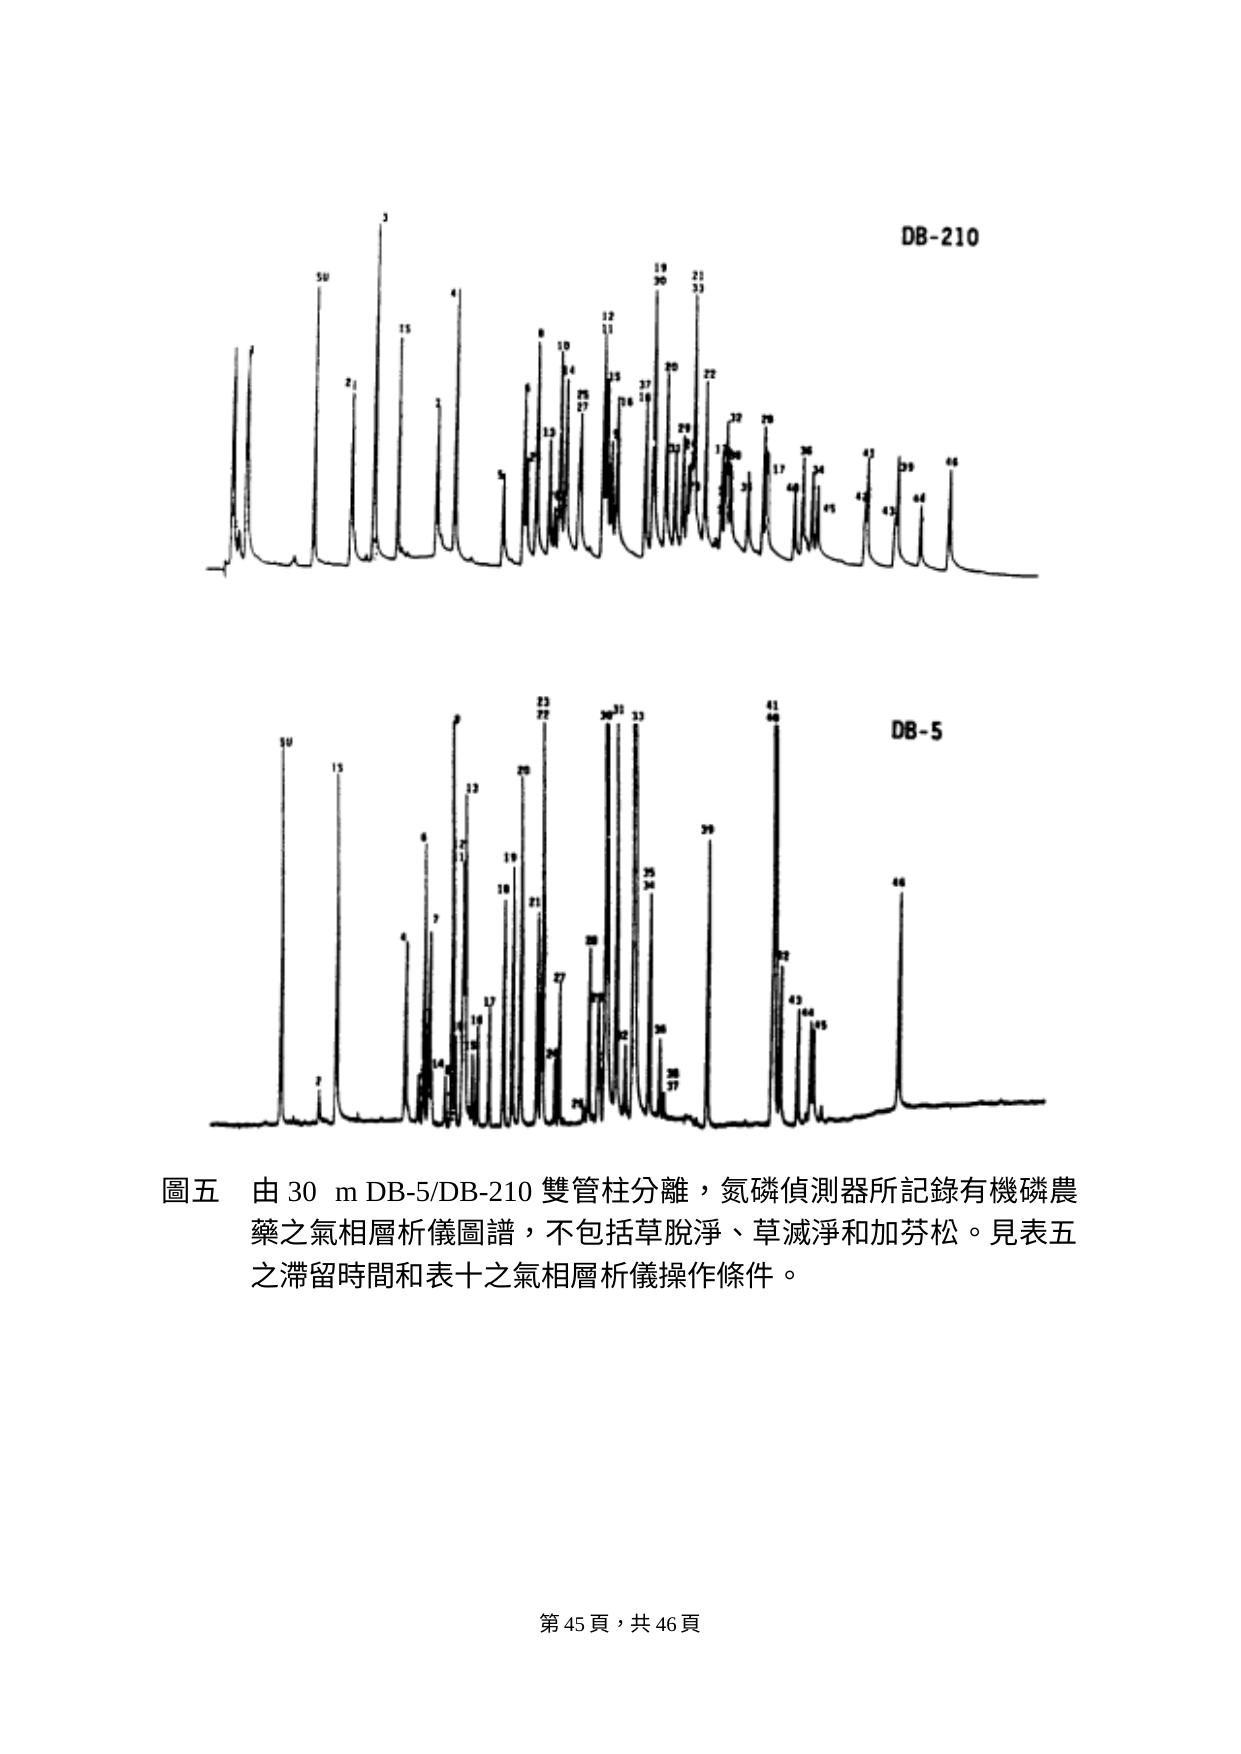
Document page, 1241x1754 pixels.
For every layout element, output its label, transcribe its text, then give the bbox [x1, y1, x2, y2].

text 圖五 由30 m DB-5/DB-210 雙管柱分離，氮磷偵測器所記錄有機磷農藥之氣相層析儀圖譜，不包括草脫淨、草滅淨和加芬松。見表五之滯留時間和表十之氣相層析儀操作條件。 [161, 1168, 1079, 1294]
picture [161, 189, 1079, 1168]
